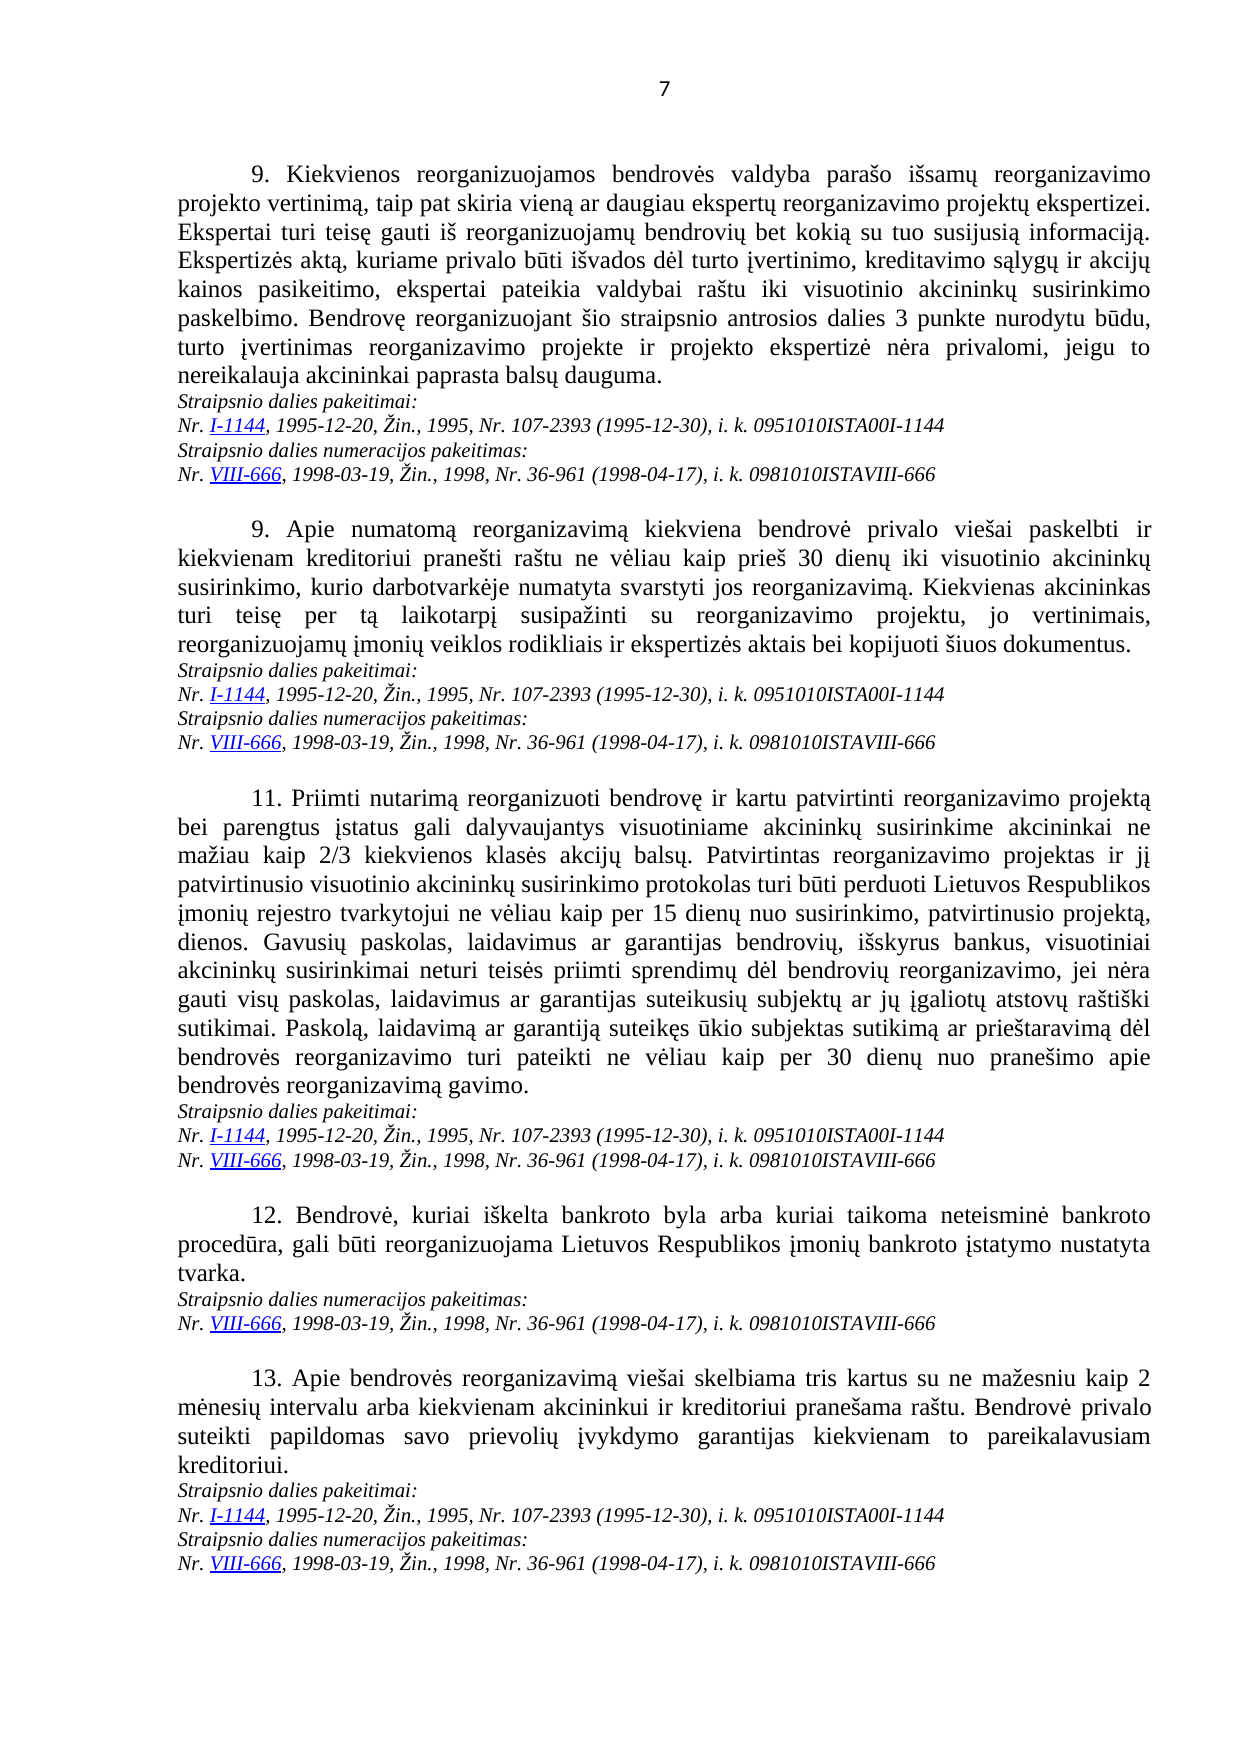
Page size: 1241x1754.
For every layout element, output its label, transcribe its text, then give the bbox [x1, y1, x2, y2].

text Nr. VIII-666, 1998-03-19, Žin., 1998, Nr. 36-961 (1998-04-17), i. k. 0981010ISTAVIII-666 [177, 1551, 1152, 1575]
text 9. Kiekvienos reorganizuojamos bendrovės valdyba parašo išsamų reorganizavimo projekto vertinimą, taip pat skiria vieną ar daugiau ekspertų reorganizavimo projektų ekspertizei. Ekspertai turi teisę gauti iš reorganizuojamų bendrovių bet kokią su tuo susijusią informaciją. Ekspertizės aktą, kuriame privalo būti išvados dėl turto įvertinimo, kreditavimo sąlygų ir akcijų kainos pasikeitimo, ekspertai pateikia valdybai raštu iki visuotinio akcininkų susirinkimo paskelbimo. Bendrovę reorganizuojant šio straipsnio antrosios dalies 3 punkte nurodytu būdu, turto įvertinimas reorganizavimo projekte ir projekto ekspertizė nėra privalomi, jeigu to nereikalauja akcininkai paprasta balsų dauguma. [177, 159, 1152, 389]
text Nr. VIII-666, 1998-03-19, Žin., 1998, Nr. 36-961 (1998-04-17), i. k. 0981010ISTAVIII-666 [177, 730, 1152, 754]
text Straipsnio dalies numeracijos pakeitimas: [177, 1527, 1152, 1551]
text Nr. VIII-666, 1998-03-19, Žin., 1998, Nr. 36-961 (1998-04-17), i. k. 0981010ISTAVIII-666 [177, 1311, 1152, 1335]
text 9. Apie numatomą reorganizavimą kiekviena bendrovė privalo viešai paskelbti ir kiekvienam kreditoriui pranešti raštu ne vėliau kaip prieš 30 dienų iki visuotinio akcininkų susirinkimo, kurio darbotvarkėje numatyta svarstyti jos reorganizavimą. Kiekvienas akcininkas turi teisę per tą laikotarpį susipažinti su reorganizavimo projektu, jo vertinimais, reorganizuojamų įmonių veiklos rodikliais ir ekspertizės aktais bei kopijuoti šiuos dokumentus. [177, 514, 1152, 658]
text 13. Apie bendrovės reorganizavimą viešai skelbiama tris kartus su ne mažesniu kaip 2 mėnesių intervalu arba kiekvienam akcininkui ir kreditoriui pranešama raštu. Bendrovė privalo suteikti papildomas savo prievolių įvykdymo garantijas kiekvienam to pareikalavusiam kreditoriui. [177, 1363, 1152, 1478]
text Nr. VIII-666, 1998-03-19, Žin., 1998, Nr. 36-961 (1998-04-17), i. k. 0981010ISTAVIII-666 [177, 462, 1152, 486]
text Nr. I-1144, 1995-12-20, Žin., 1995, Nr. 107-2393 (1995-12-30), i. k. 0951010ISTA00I-1144 [177, 1123, 1152, 1147]
text Nr. I-1144, 1995-12-20, Žin., 1995, Nr. 107-2393 (1995-12-30), i. k. 0951010ISTA00I-1144 [177, 413, 1152, 437]
text Straipsnio dalies numeracijos pakeitimas: [177, 1287, 1152, 1311]
text Straipsnio dalies numeracijos pakeitimas: [177, 706, 1152, 730]
text Straipsnio dalies numeracijos pakeitimas: [177, 437, 1152, 462]
text Straipsnio dalies pakeitimai: [177, 1099, 1152, 1123]
text 12. Bendrovė, kuriai iškelta bankroto byla arba kuriai taikoma neteisminė bankroto procedūra, gali būti reorganizuojama Lietuvos Respublikos įmonių bankroto įstatymo nustatyta tvarka. [177, 1200, 1152, 1287]
text Straipsnio dalies pakeitimai: [177, 1478, 1152, 1502]
text Nr. I-1144, 1995-12-20, Žin., 1995, Nr. 107-2393 (1995-12-30), i. k. 0951010ISTA00I-1144 [177, 682, 1152, 706]
text Straipsnio dalies pakeitimai: [177, 389, 1152, 413]
text 11. Priimti nutarimą reorganizuoti bendrovę ir kartu patvirtinti reorganizavimo projektą bei parengtus įstatus gali dalyvaujantys visuotiniame akcininkų susirinkime akcininkai ne mažiau kaip 2/3 kiekvienos klasės akcijų balsų. Patvirtintas reorganizavimo projektas ir jį patvirtinusio visuotinio akcininkų susirinkimo protokolas turi būti perduoti Lietuvos Respublikos įmonių rejestro tvarkytojui ne vėliau kaip per 15 dienų nuo susirinkimo, patvirtinusio projektą, dienos. Gavusių paskolas, laidavimus ar garantijas bendrovių, išskyrus bankus, visuotiniai akcininkų susirinkimai neturi teisės priimti sprendimų dėl bendrovių reorganizavimo, jei nėra gauti visų paskolas, laidavimus ar garantijas suteikusių subjektų ar jų įgaliotų atstovų raštiški sutikimai. Paskolą, laidavimą ar garantiją suteikęs ūkio subjektas sutikimą ar prieštaravimą dėl bendrovės reorganizavimo turi pateikti ne vėliau kaip per 30 dienų nuo pranešimo apie bendrovės reorganizavimą gavimo. [177, 783, 1152, 1099]
text Nr. VIII-666, 1998-03-19, Žin., 1998, Nr. 36-961 (1998-04-17), i. k. 0981010ISTAVIII-666 [177, 1147, 1152, 1172]
text Nr. I-1144, 1995-12-20, Žin., 1995, Nr. 107-2393 (1995-12-30), i. k. 0951010ISTA00I-1144 [177, 1502, 1152, 1527]
text Straipsnio dalies pakeitimai: [177, 658, 1152, 682]
